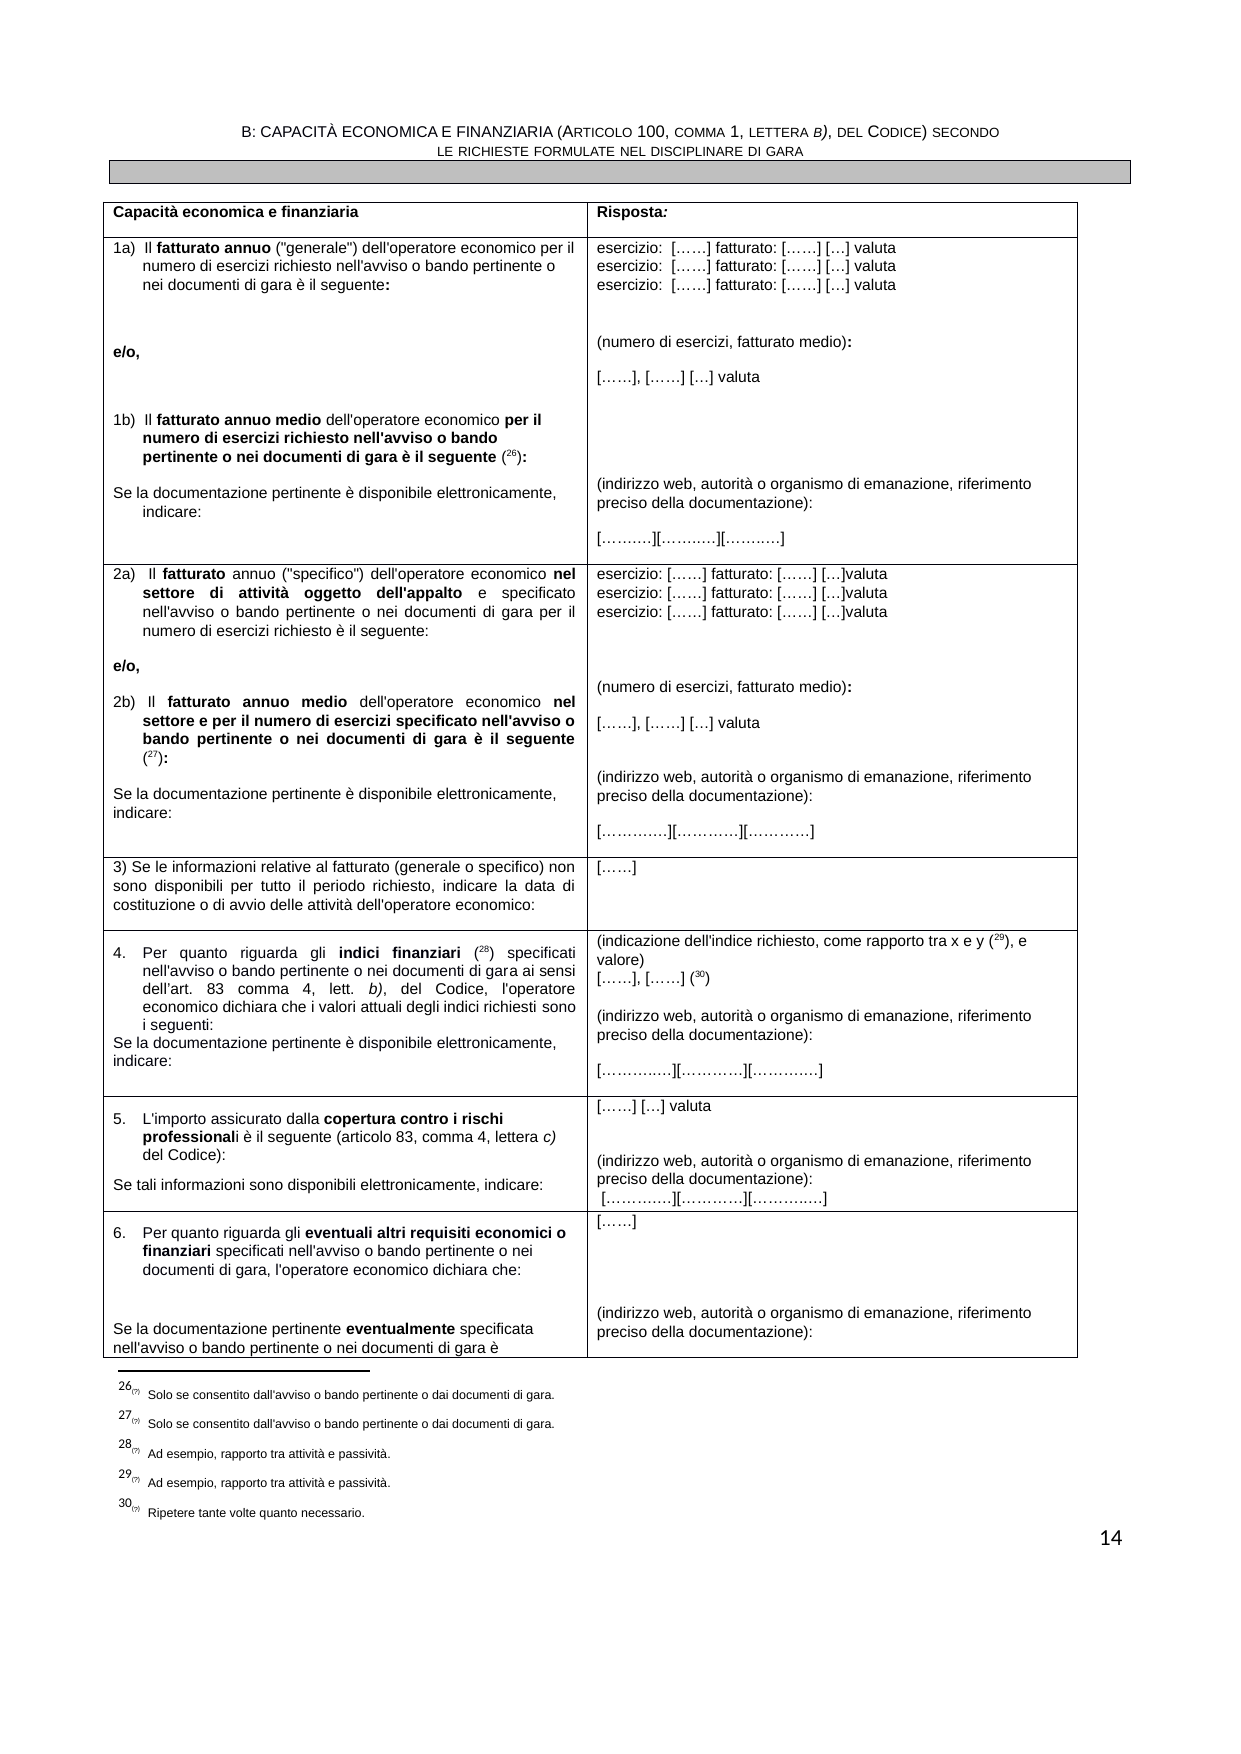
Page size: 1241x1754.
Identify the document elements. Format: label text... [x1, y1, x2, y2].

table_cell 2a) Il fatturato annuo ("specifico") dell'operatore economico nel settore di attività oggetto dell'appalto e specificato nell'avviso o bando pertinente o nei documenti di gara per il numero di esercizi richiesto è il seguente: e/o, 2b) Il fatturato annuo medio dell'operatore economico nel settore e per il numero di esercizi specificato nell'avviso o bando pertinente o nei documenti di gara è il seguente (): Se la documentazione pertinente è disponibile elettronicamente, indicare: [104, 565, 587, 857]
table_cell [……] [588, 858, 1077, 930]
table_cell [……] (indirizzo web, autorità o organismo di emanazione, riferimento preciso della documentazione): [588, 1212, 1077, 1357]
table_cell [……] […] valuta (indirizzo web, autorità o organismo di emanazione, riferimento preciso della documentazione): [……….…][…………][………..…] [588, 1097, 1077, 1211]
title B: Capacità economica e finanziaria (Articolo 100, comma 1, lettera b), del Codice) secondo [118, 121, 1122, 141]
title le richieste formulate nel disciplinare di gara [118, 141, 1122, 160]
table_cell 1a) Il fatturato annuo ("generale") dell'operatore economico per il numero di esercizi richiesto nell'avviso o bando pertinente o nei documenti di gara è il seguente: e/o, 1b) Il fatturato annuo medio dell'operatore economico per il numero di esercizi richiesto nell'avviso o bando pertinente o nei documenti di gara è il seguente (): Se la documentazione pertinente è disponibile elettronicamente, indicare: [104, 238, 587, 564]
table_cell esercizio: [……] fatturato: [……] […] valuta esercizio: [……] fatturato: [……] […] valuta esercizio: [……] fatturato: [……] […] valuta (numero di esercizi, fatturato medio): [……], [……] […] valuta (indirizzo web, autorità o organismo di emanazione, riferimento preciso della documentazione): […….…][……..…][……..…] [588, 238, 1077, 564]
table_cell esercizio: [……] fatturato: [……] […]valuta esercizio: [……] fatturato: [……] […]valuta esercizio: [……] fatturato: [……] […]valuta (numero di esercizi, fatturato medio): [……], [……] […] valuta (indirizzo web, autorità o organismo di emanazione, riferimento preciso della documentazione): [……….…][…………][…………] [588, 565, 1077, 857]
table_header Risposta: [588, 203, 1077, 237]
table_cell Per quanto riguarda gli indici finanziari () specificati nell'avviso o bando pertinente o nei documenti di gara ai sensi dell’art. 83 comma 4, lett. b), del Codice, l'operatore economico dichiara che i valori attuali degli indici richiesti sono i seguenti: Se la documentazione pertinente è disponibile elettronicamente, indicare: [104, 931, 587, 1096]
table_cell (indicazione dell'indice richiesto, come rapporto tra x e y (), e valore) [……], [……] () (indirizzo web, autorità o organismo di emanazione, riferimento preciso della documentazione): [………..…][…………][……….…] [588, 931, 1077, 1096]
table_cell Per quanto riguarda gli eventuali altri requisiti economici o finanziari specificati nell'avviso o bando pertinente o nei documenti di gara, l'operatore economico dichiara che: Se la documentazione pertinente eventualmente specificata nell'avviso o bando pertinente o nei documenti di gara è [104, 1212, 587, 1357]
table_header Capacità economica e finanziaria [104, 203, 587, 237]
table_cell L'importo assicurato dalla copertura contro i rischi professionali è il seguente (articolo 83, comma 4, lettera c) del Codice): Se tali informazioni sono disponibili elettronicamente, indicare: [104, 1097, 587, 1211]
table_cell 3) Se le informazioni relative al fatturato (generale o specifico) non sono disponibili per tutto il periodo richiesto, indicare la data di costituzione o di avvio delle attività dell'operatore economico: [104, 858, 587, 930]
